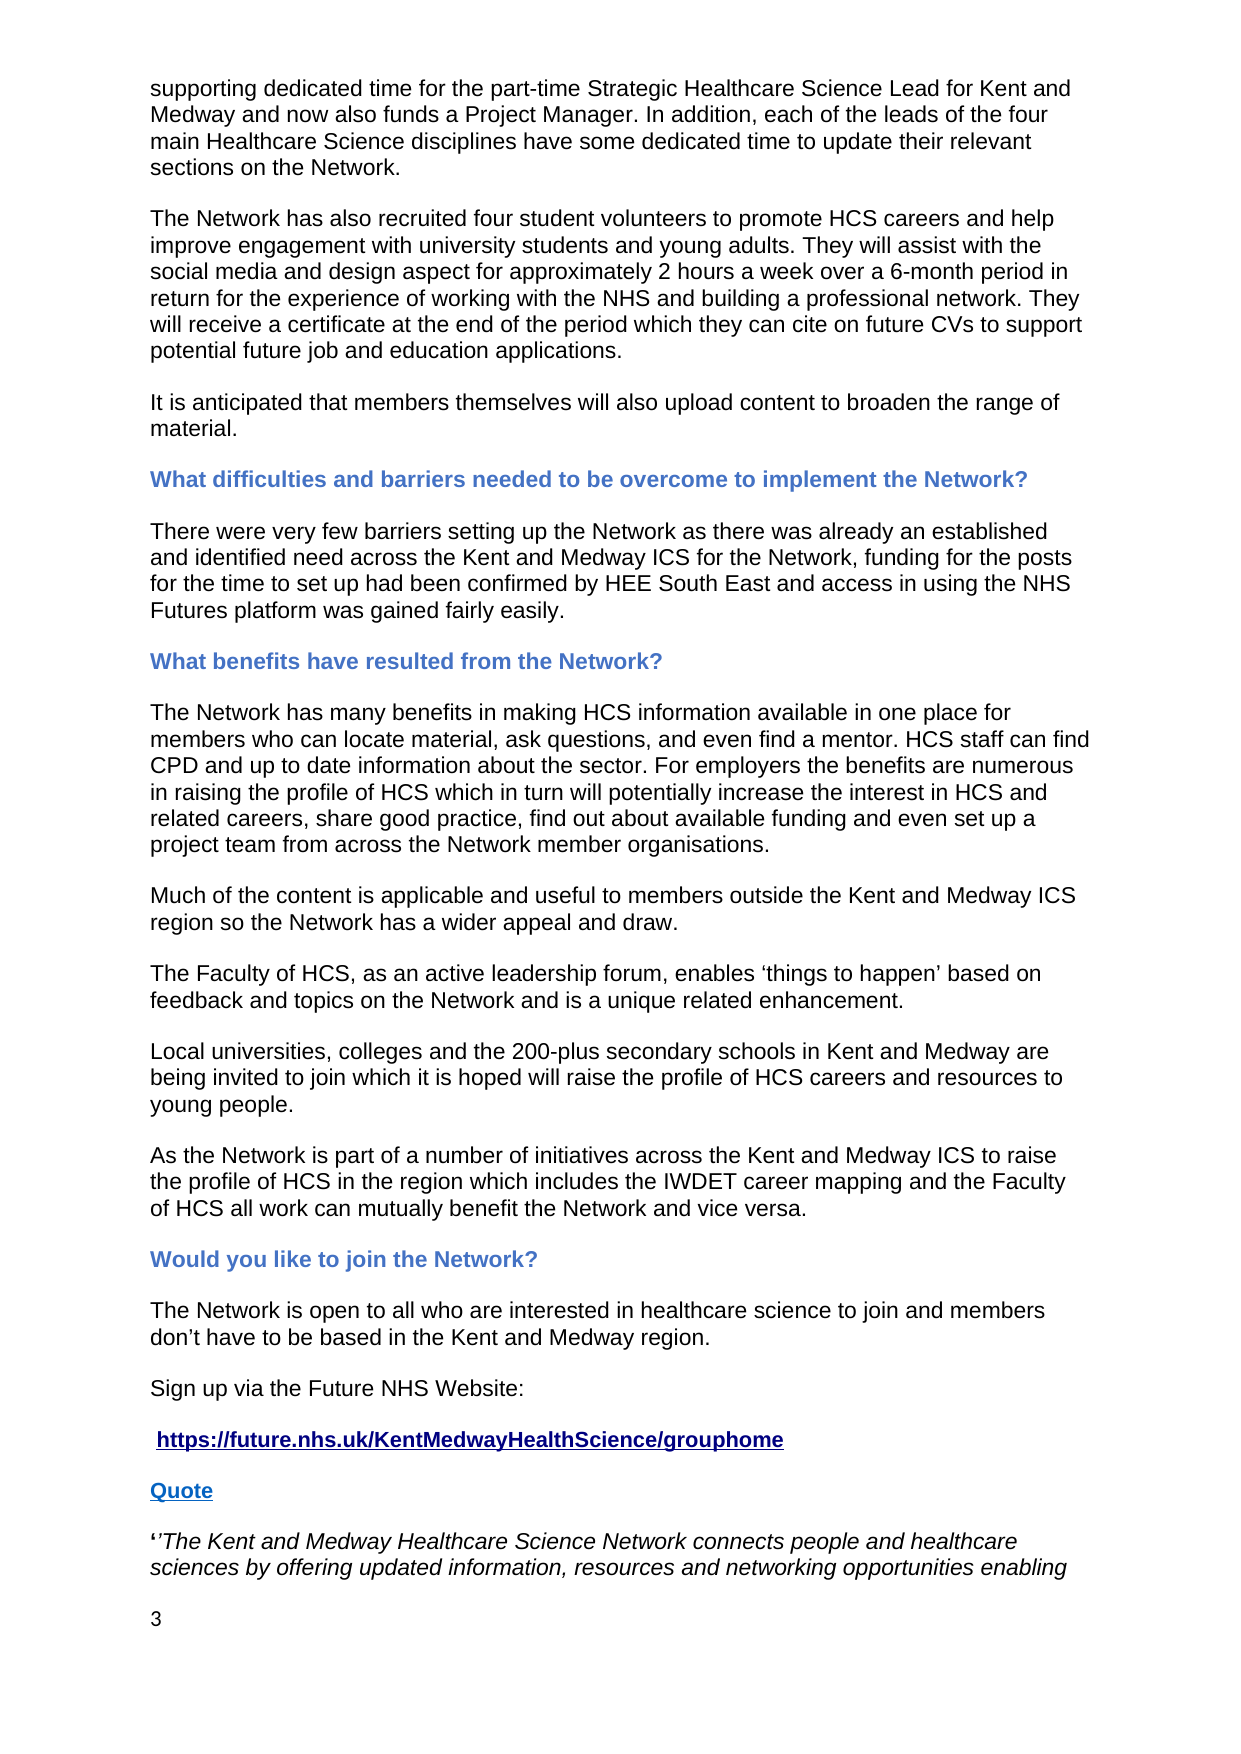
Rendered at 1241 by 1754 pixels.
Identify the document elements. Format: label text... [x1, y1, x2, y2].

subtitle What difficulties and barriers needed to be overcome to implement the Network? [150, 466, 1090, 493]
subtitle It is anticipated that members themselves will also upload content to broaden the range of material. [150, 388, 1090, 441]
subtitle Quote [150, 1478, 1090, 1503]
subtitle Would you like to join the Network? [150, 1246, 1090, 1272]
text ‘’The Kent and Medway Healthcare Science Network connects people and healthcare sciences by offering updated information, resources and networking opportunities enabling [150, 1528, 1090, 1581]
subtitle https://future.nhs.uk/KentMedwayHealthScience/grouphome [150, 1426, 1090, 1453]
subtitle What benefits have resulted from the Network? [150, 648, 1090, 674]
subtitle The Network has many benefits in making HCS information available in one place for members who can locate material, ask questions, and even find a mentor. HCS staff can find CPD and up to date information about the sector. For employers the benefits are numerous in raising the profile of HCS which in turn will potentially increase the interest in HCS and related careers, share good practice, find out about available funding and even set up a project team from across the Network member organisations. [150, 699, 1090, 857]
subtitle Sign up via the Future NHS Website: [150, 1375, 1090, 1401]
subtitle As the Network is part of a number of initiatives across the Kent and Medway ICS to raise the profile of HCS in the region which includes the IWDET career mapping and the Faculty of HCS all work can mutually benefit the Network and vice versa. [150, 1142, 1090, 1221]
subtitle The Faculty of HCS, as an active leadership forum, enables ‘things to happen’ based on feedback and topics on the Network and is a unique related enhancement. [150, 960, 1090, 1013]
subtitle There were very few barriers setting up the Network as there was already an established and identified need across the Kent and Medway ICS for the Network, funding for the posts for the time to set up had been confirmed by HEE South East and access in using the NHS Futures platform was gained fairly easily. [150, 518, 1090, 623]
subtitle Much of the content is applicable and useful to members outside the Kent and Medway ICS region so the Network has a wider appeal and draw. [150, 882, 1090, 935]
subtitle Local universities, colleges and the 200-plus secondary schools in Kent and Medway are being invited to join which it is hoped will raise the profile of HCS careers and resources to young people. [150, 1038, 1090, 1117]
subtitle The Network is open to all who are interested in healthcare science to join and members don’t have to be based in the Kent and Medway region. [150, 1297, 1090, 1350]
subtitle The Network has also recruited four student volunteers to promote HCS careers and help improve engagement with university students and young adults. They will assist with the social media and design aspect for approximately 2 hours a week over a 6-month period in return for the experience of working with the NHS and building a professional network. They will receive a certificate at the end of the period which they can cite on future CVs to support potential future job and education applications. [150, 205, 1090, 363]
subtitle supporting dedicated time for the part-time Strategic Healthcare Science Lead for Kent and Medway and now also funds a Project Manager. In addition, each of the leads of the four main Healthcare Science disciplines have some dedicated time to update their relevant sections on the Network. [150, 75, 1090, 180]
